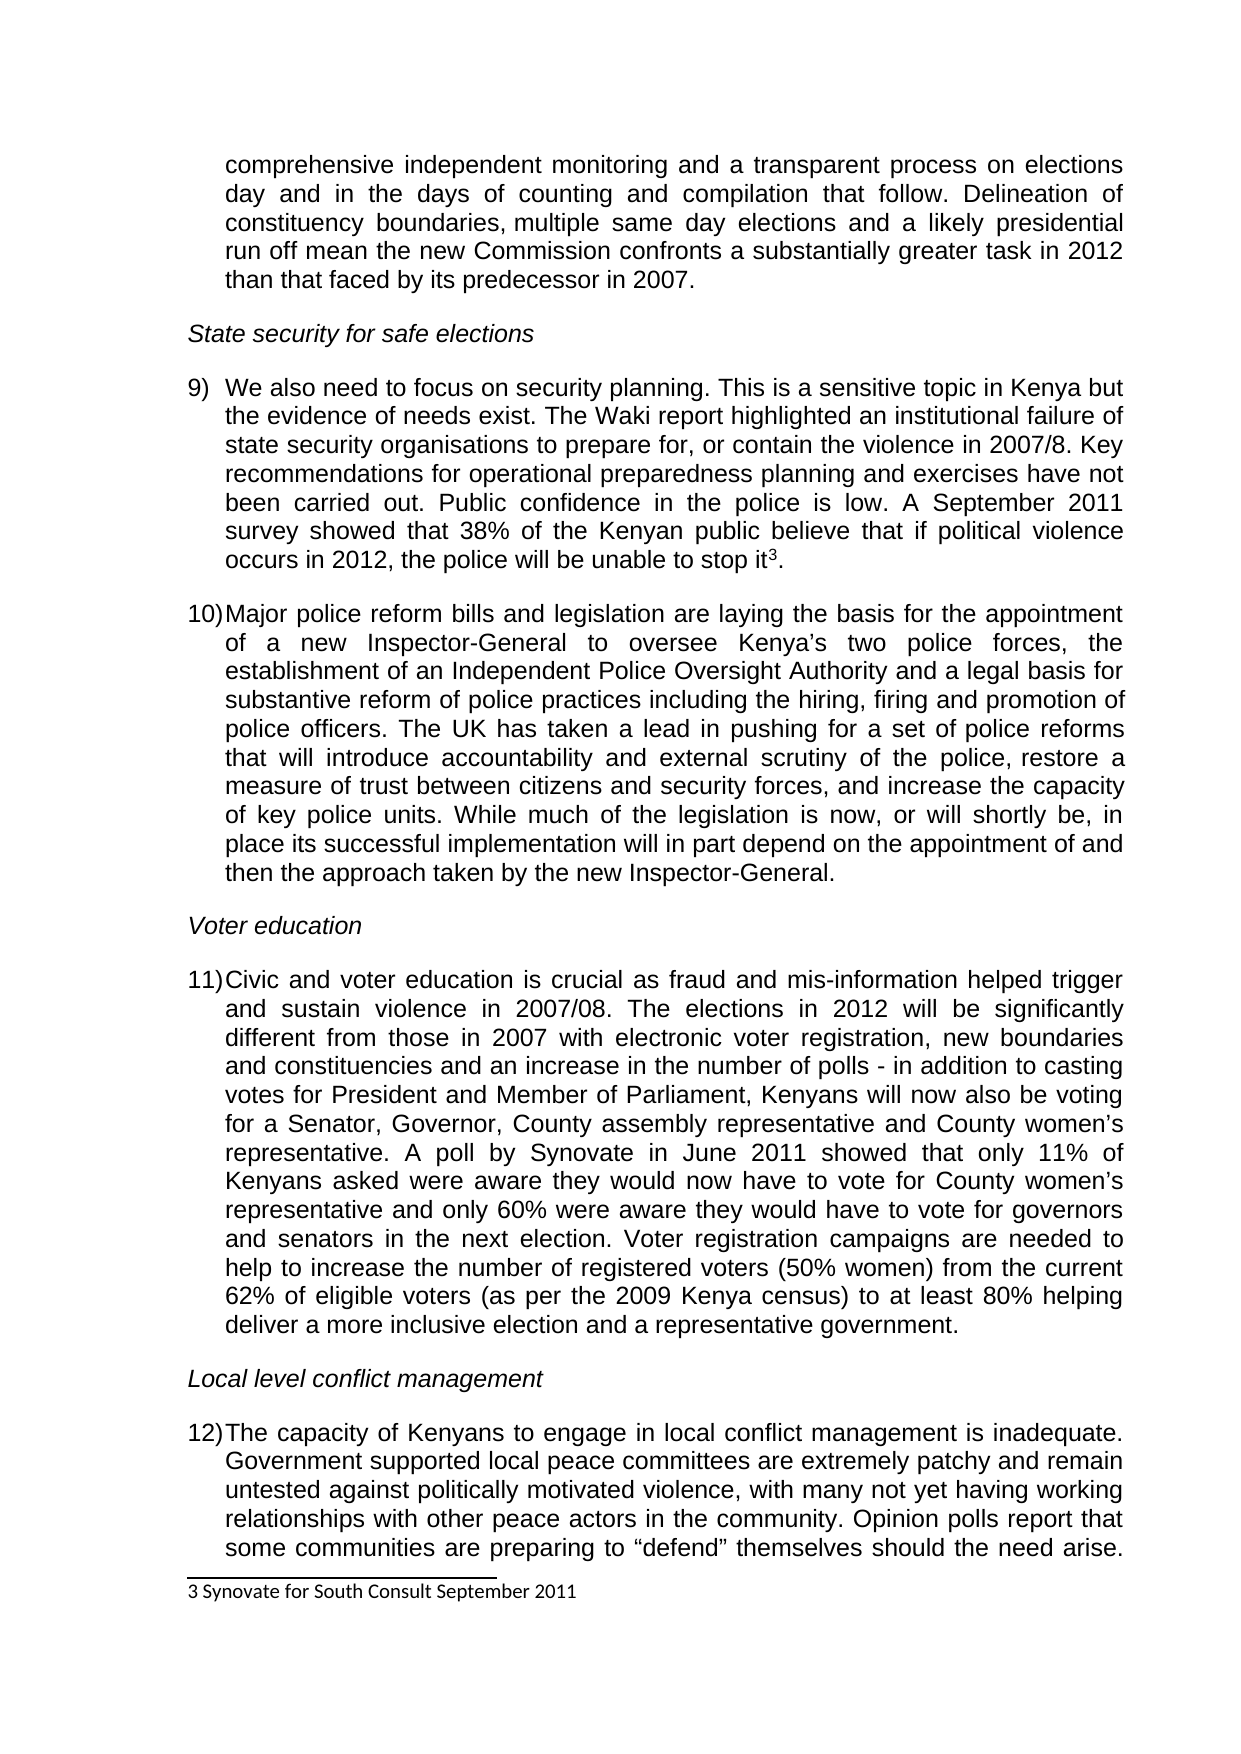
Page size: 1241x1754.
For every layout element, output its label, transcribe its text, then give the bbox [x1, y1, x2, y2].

text Voter education [187, 911, 1125, 940]
text State security for safe elections [187, 319, 1125, 347]
list Major police reform bills and legislation are laying the basis for the appointment of a new Inspector-General to oversee Kenya’s two police forces, the establishment of an Independent Police Oversight Authority and a legal basis for substantive reform of police practices including the hiring, firing and promotion of police officers. The UK has taken a lead in pushing for a set of police reforms that will introduce accountability and external scrutiny of the police, restore a measure of trust between citizens and security forces, and increase the capacity of key police units. While much of the legislation is now, or will shortly be, in place its successful implementation will in part depend on the appointment of and then the approach taken by the new Inspector-General. [187, 599, 1125, 886]
list comprehensive independent monitoring and a transparent process on elections day and in the days of counting and compilation that follow. Delineation of constituency boundaries, multiple same day elections and a likely presidential run off mean the new Commission confronts a substantially greater task in 2012 than that faced by its predecessor in 2007. [187, 150, 1125, 294]
text Local level conflict management [187, 1364, 1125, 1392]
list The capacity of Kenyans to engage in local conflict management is inadequate. Government supported local peace committees are extremely patchy and remain untested against politically motivated violence, with many not yet having working relationships with other peace actors in the community. Opinion polls report that some communities are preparing to “defend” themselves should the need arise. [187, 1417, 1125, 1561]
list Synovate for South Consult September 2011 [187, 1578, 1125, 1604]
list We also need to focus on security planning. This is a sensitive topic in Kenya but the evidence of needs exist. The Waki report highlighted an institutional failure of state security organisations to prepare for, or contain the violence in 2007/8. Key recommendations for operational preparedness planning and exercises have not been carried out. Public confidence in the police is low. A September 2011 survey showed that 38% of the Kenyan public believe that if political violence occurs in 2012, the police will be unable to stop it. [187, 372, 1125, 574]
list Civic and voter education is crucial as fraud and mis-information helped trigger and sustain violence in 2007/08. The elections in 2012 will be significantly different from those in 2007 with electronic voter registration, new boundaries and constituencies and an increase in the number of polls - in addition to casting votes for President and Member of Parliament, Kenyans will now also be voting for a Senator, Governor, County assembly representative and County women’s representative. A poll by Synovate in June 2011 showed that only 11% of Kenyans asked were aware they would now have to vote for County women’s representative and only 60% were aware they would have to vote for governors and senators in the next election. Voter registration campaigns are needed to help to increase the number of registered voters (50% women) from the current 62% of eligible voters (as per the 2009 Kenya census) to at least 80% helping deliver a more inclusive election and a representative government. [187, 965, 1125, 1339]
